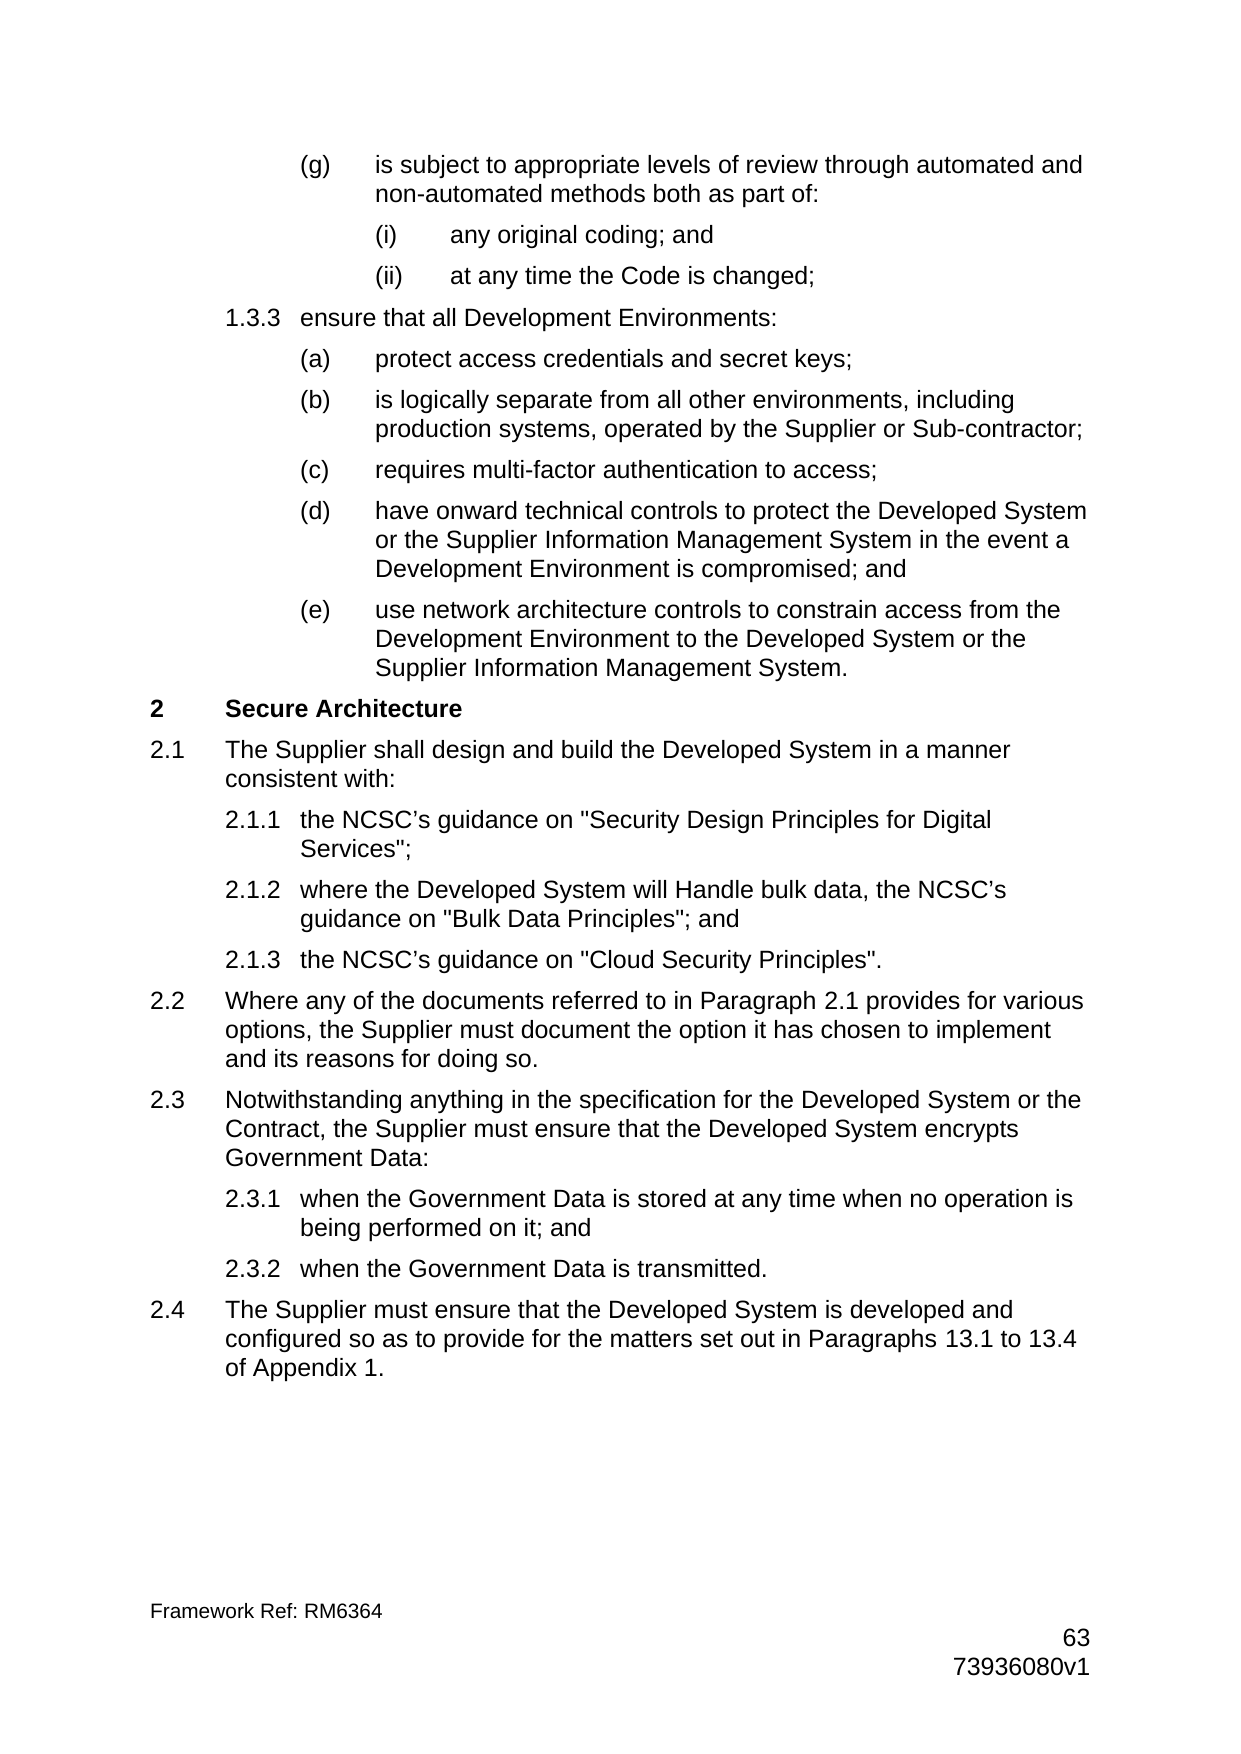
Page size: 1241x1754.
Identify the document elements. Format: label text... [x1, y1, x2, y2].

list have onward technical controls to protect the Developed System or the Supplier Information Management System in the event a Development Environment is compromised; and [300, 496, 1090, 582]
list is logically separate from all other environments, including production systems, operated by the Supplier or Sub-contractor; [300, 385, 1090, 442]
list when the Government Data is stored at any time when no operation is being performed on it; and [225, 1184, 1090, 1241]
list Where any of the documents referred to in Paragraph 2.1 provides for various options, the Supplier must document the option it has chosen to implement and its reasons for doing so. [150, 986, 1090, 1072]
list requires multi-factor authentication to access; [300, 455, 1090, 484]
list protect access credentials and secret keys; [300, 344, 1090, 372]
list the NCSC’s guidance on "Security Design Principles for Digital Services"; [225, 805, 1090, 862]
list ensure that all Development Environments: [225, 302, 1090, 331]
list is subject to appropriate levels of review through automated and non-automated methods both as part of: [300, 150, 1090, 207]
list where the Developed System will Handle bulk data, the NCSC’s guidance on "Bulk Data Principles"; and [225, 875, 1090, 932]
list The Supplier shall design and build the Developed System in a manner consistent with: [150, 735, 1090, 792]
list when the Government Data is transmitted. [225, 1254, 1090, 1282]
list the NCSC’s guidance on "Cloud Security Principles". [225, 945, 1090, 974]
list use network architecture controls to constrain access from the Development Environment to the Developed System or the Supplier Information Management System. [300, 595, 1090, 681]
list The Supplier must ensure that the Developed System is developed and configured so as to provide for the matters set out in Paragraphs 13.1 to 13.4 of Appendix 1. [150, 1295, 1090, 1381]
list any original coding; and [375, 220, 1090, 249]
list at any time the Code is changed; [375, 261, 1090, 290]
list Notwithstanding anything in the specification for the Developed System or the Contract, the Supplier must ensure that the Developed System encrypts Government Data: [150, 1085, 1090, 1171]
list Secure Architecture [150, 694, 1090, 722]
